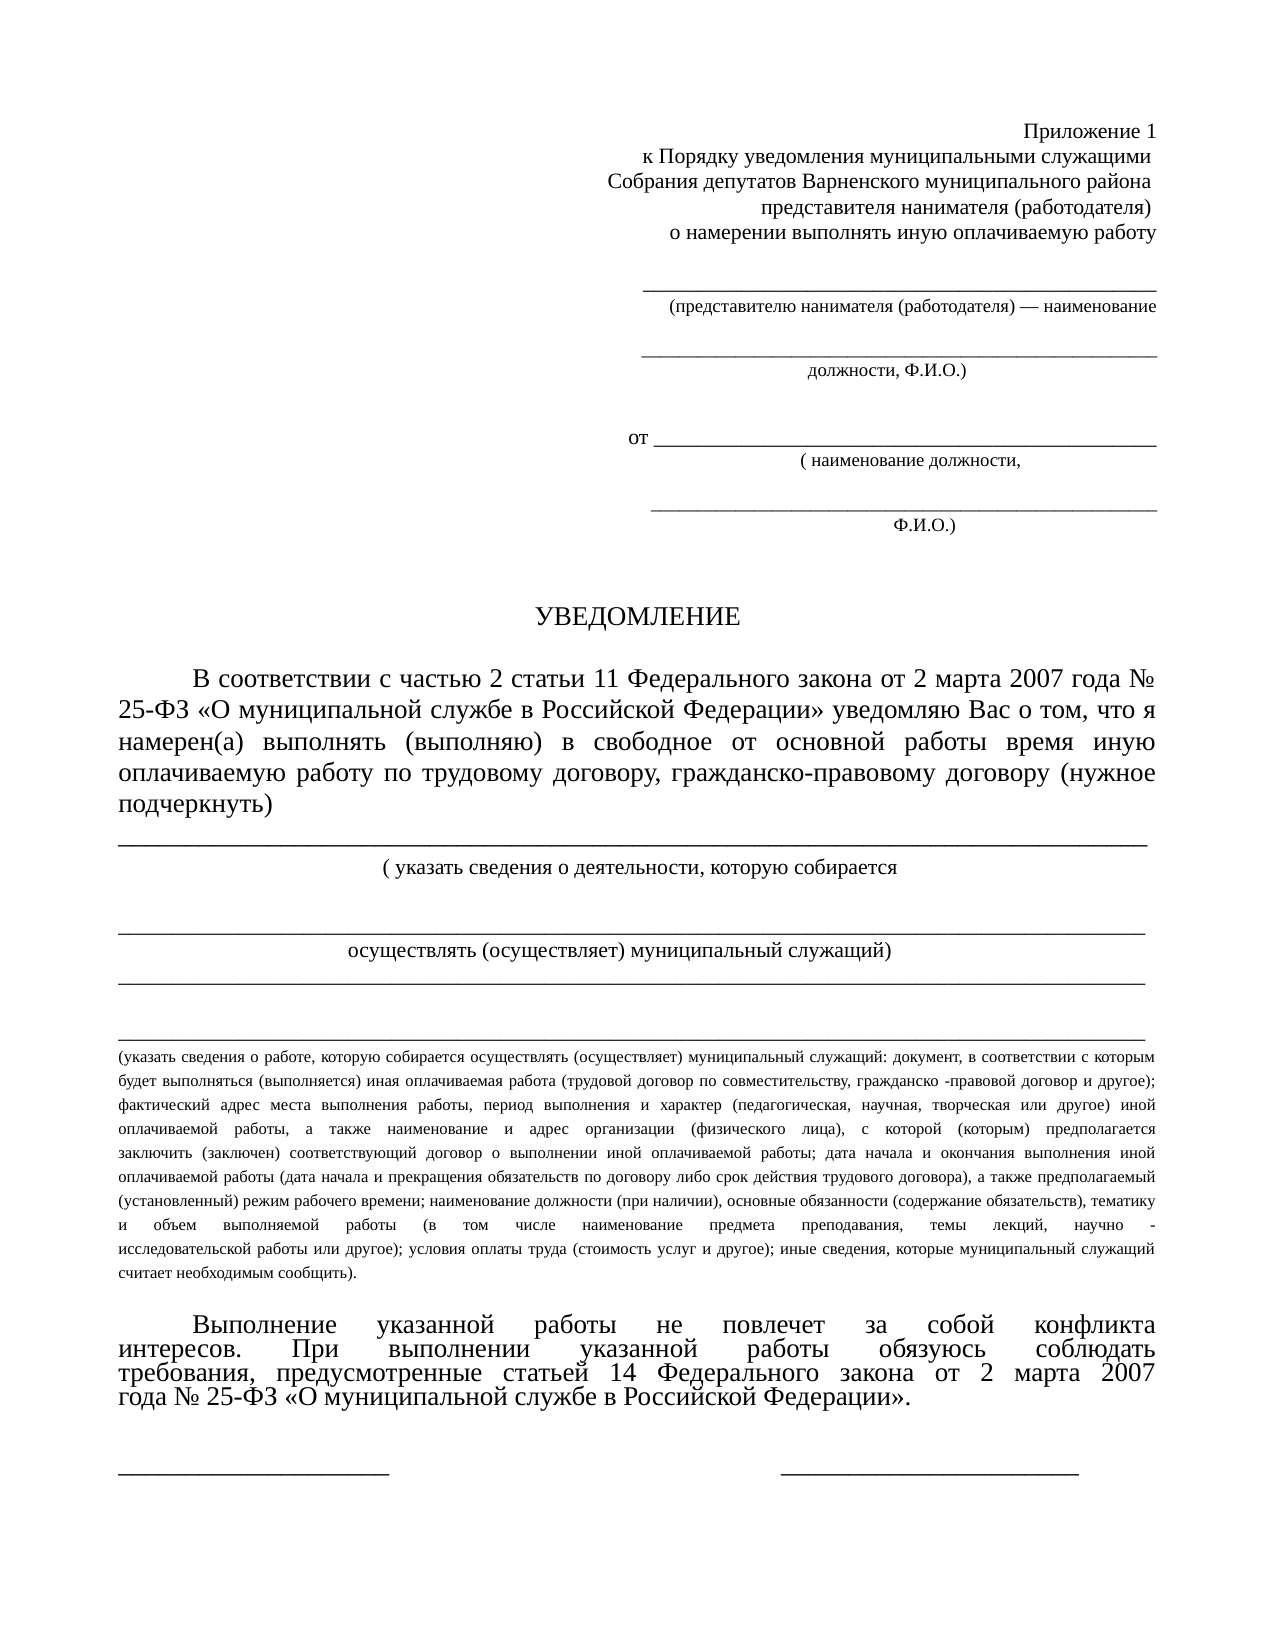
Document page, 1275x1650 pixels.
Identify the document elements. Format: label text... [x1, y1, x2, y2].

text ______________________________________________________________________________________________ [118, 1018, 1157, 1043]
text должности, Ф.И.О.) [118, 359, 1157, 381]
text _______________________________________________ [118, 269, 1157, 294]
text _______________________________________________________ [118, 338, 1157, 359]
text В соответствии с частью 2 статьи 11 Федерального закона от 2 марта 2007 года № 25-ФЗ «О муниципальной службе в Российской Федерации» уведомляю Вас о том, что я намерен(а) выполнять (выполняю) в свободное от основной работы время иную оплачиваемую работу по трудовому договору, гражданско-правовому договору (нужное подчеркнуть) [118, 662, 1157, 818]
text ( наименование должности, [118, 449, 1157, 471]
text Приложение 1 [118, 118, 1157, 143]
text ( указать сведения о деятельности, которую собирается [118, 849, 1157, 880]
text осуществлять (осуществляет) муниципальный служащий) [118, 937, 1157, 962]
text представителя нанимателя (работодателя) [118, 194, 1157, 219]
text о намерении выполнять иную оплачиваемую работу [118, 219, 1157, 244]
text (представителю нанимателя (работодателя) — наименование [118, 294, 1157, 316]
text Выполнение указанной работы не повлечет за собой конфликта интересов. При выполнении указанной работы обязуюсь соблюдать требования, предусмотренные статьей 14 Федерального закона от 2 марта 2007 года № 25-ФЗ «О муниципальной службе в Российской Федерации». [118, 1314, 1157, 1410]
text ____________________________________________________________________________ [118, 818, 1157, 849]
text (указать сведения о работе, которую собирается осуществлять (осуществляет) муниципальный служащий: документ, в соответствии с которым будет выполняться (выполняется) иная оплачиваемая работа (трудовой договор по совместительству, гражданско -правовой договор и другое); фактический адрес места выполнения работы, период выполнения и характер (педагогическая, научная, творческая или другое) иной оплачиваемой работы, а также наименование и адрес организации (физического лица), с которой (которым) предполагается заключить (заключен) соответствующий договор о выполнении иной оплачиваемой работы; дата начала и окончания выполнения иной оплачиваемой работы (дата начала и прекращения обязательств по договору либо срок действия трудового договора), а также предполагаемый (установленный) режим рабочего времени; наименование должности (при наличии), основные обязанности (содержание обязательств), тематику и объем выполняемой работы (в том числе наименование предмета преподавания, темы лекций, научно - исследовательской работы или другое); условия оплаты труда (стоимость услуг и другое); иные сведения, которые муниципальный служащий считает необходимым сообщить). [118, 1043, 1157, 1283]
text ____________________ ______________________ [118, 1453, 1157, 1477]
text ______________________________________________________________________________________________ [118, 912, 1157, 937]
text к Порядку уведомления муниципальными служащими [118, 143, 1157, 168]
text от ______________________________________________ [118, 424, 1157, 449]
text УВЕДОМЛЕНИЕ [118, 600, 1157, 631]
text Собрания депутатов Варненского муниципального района [118, 168, 1157, 194]
text ______________________________________________________________________________________________ [118, 962, 1157, 987]
text Ф.И.О.) [118, 514, 1157, 535]
text ______________________________________________________ [118, 492, 1157, 514]
